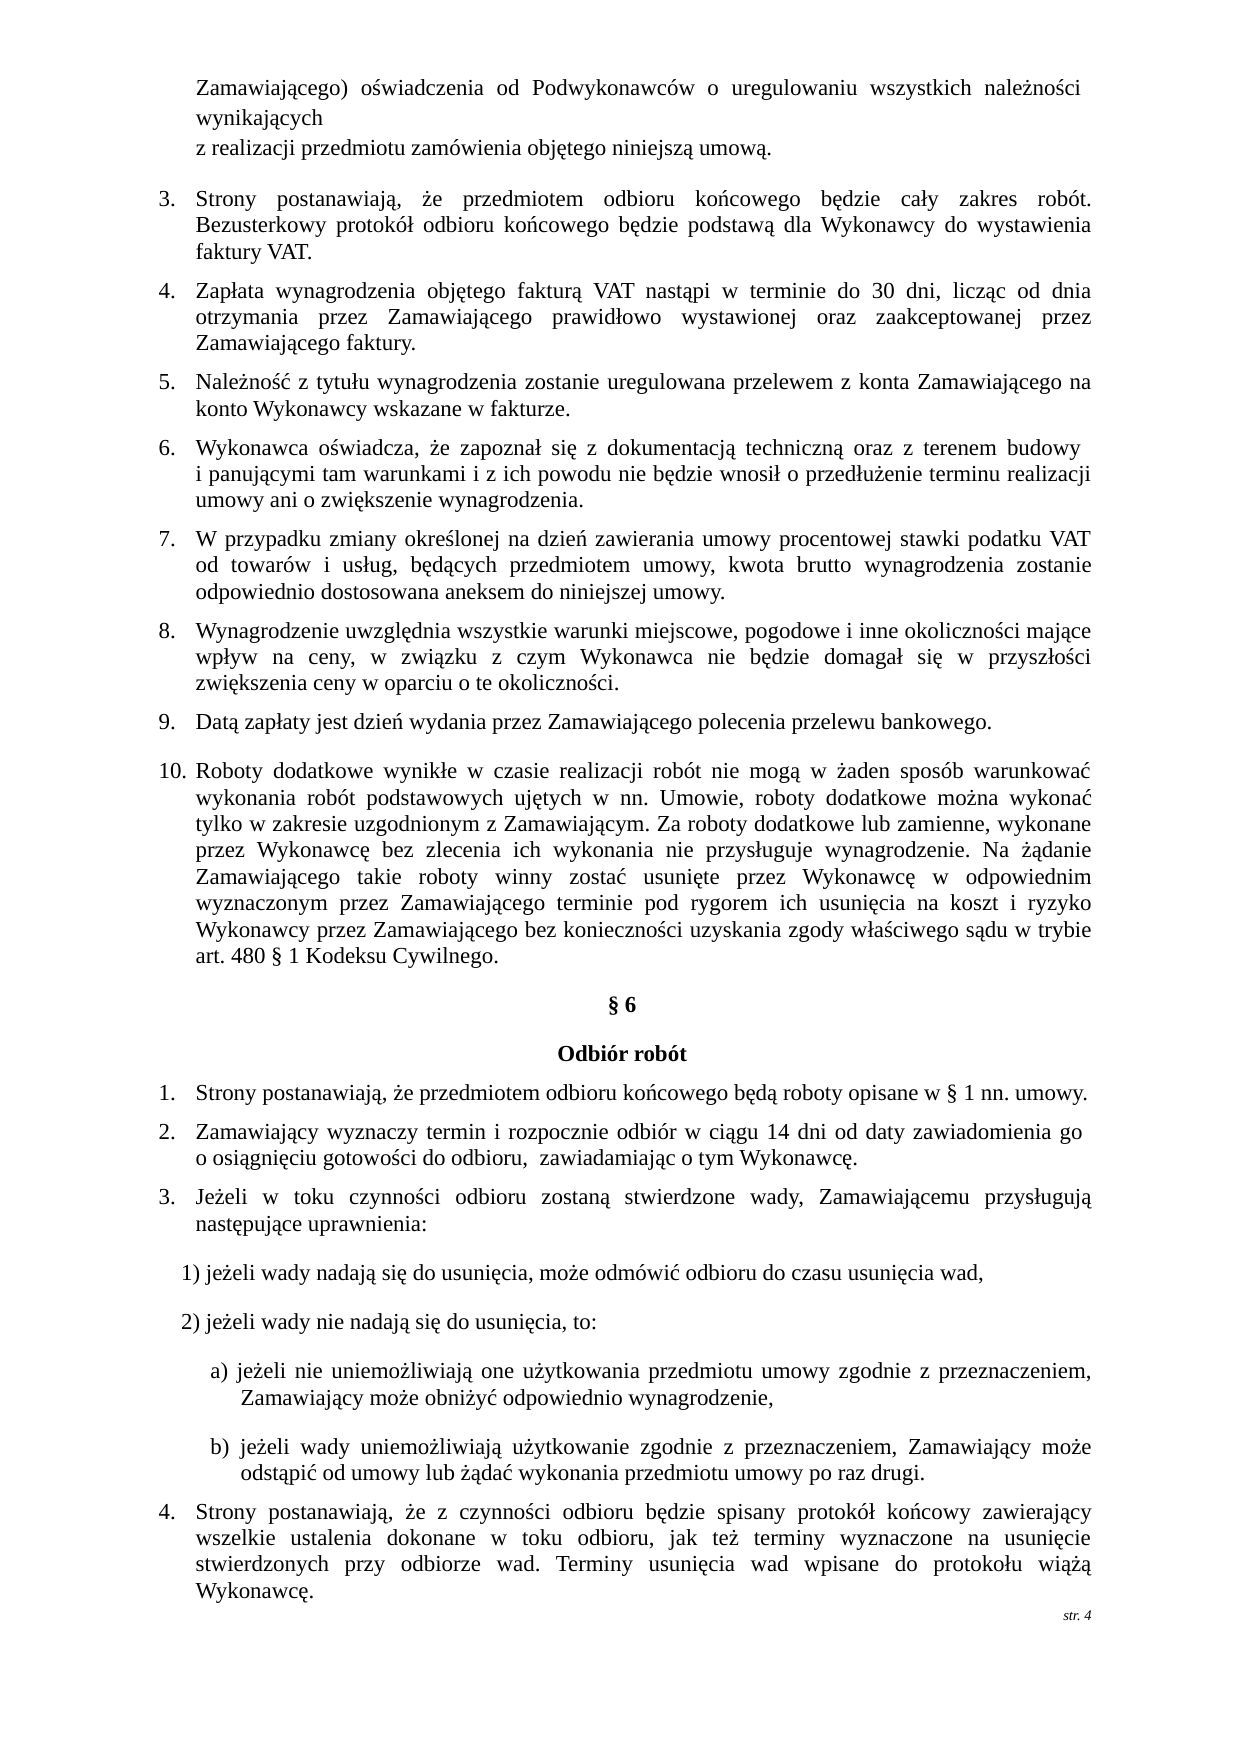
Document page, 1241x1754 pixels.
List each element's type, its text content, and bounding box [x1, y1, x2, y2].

list Strony postanawiają, że przedmiotem odbioru końcowego będą roboty opisane w § 1 nn. umowy. [158, 1079, 1093, 1106]
text b) jeżeli wady uniemożliwiają użytkowanie zgodnie z przeznaczeniem, Zamawiający może odstąpić od umowy lub żądać wykonania przedmiotu umowy po raz drugi. [210, 1433, 1093, 1485]
text 2) jeżeli wady nie nadają się do usunięcia, to: [181, 1308, 1093, 1334]
list Strony postanawiają, że przedmiotem odbioru końcowego będzie cały zakres robót. Bezusterkowy protokół odbioru końcowego będzie podstawą dla Wykonawcy do wystawienia faktury VAT. [158, 185, 1093, 264]
list Strony postanawiają, że z czynności odbioru będzie spisany protokół końcowy zawierający wszelkie ustalenia dokonane w toku odbioru, jak też terminy wyznaczone na usunięcie stwierdzonych przy odbiorze wad. Terminy usunięcia wad wpisane do protokołu wiążą Wykonawcę. [158, 1498, 1093, 1603]
list Zamawiający wyznaczy termin i rozpocznie odbiór w ciągu 14 dni od daty zawiadomienia go o osiągnięciu gotowości do odbioru, zawiadamiając o tym Wykonawcę. [158, 1118, 1093, 1171]
list Zamawiającego) oświadczenia od Podwykonawców o uregulowaniu wszystkich należności wynikających z realizacji przedmiotu zamówienia objętego niniejszą umową. [196, 74, 1082, 161]
text a) jeżeli nie uniemożliwiają one użytkowania przedmiotu umowy zgodnie z przeznaczeniem, Zamawiający może obniżyć odpowiednio wynagrodzenie, [210, 1357, 1093, 1410]
list Jeżeli w toku czynności odbioru zostaną stwierdzone wady, Zamawiającemu przysługują następujące uprawnienia: [158, 1183, 1093, 1236]
text 1) jeżeli wady nadają się do usunięcia, może odmówić odbioru do czasu usunięcia wad, [181, 1259, 1093, 1285]
text Odbiór robót [151, 1040, 1093, 1067]
list Roboty dodatkowe wynikłe w czasie realizacji robót nie mogą w żaden sposób warunkować wykonania robót podstawowych ujętych w nn. Umowie, roboty dodatkowe można wykonać tylko w zakresie uzgodnionym z Zamawiającym. Za roboty dodatkowe lub zamienne, wykonane przez Wykonawcę bez zlecenia ich wykonania nie przysługuje wynagrodzenie. Na żądanie Zamawiającego takie roboty winny zostać usunięte przez Wykonawcę w odpowiednim wyznaczonym przez Zamawiającego terminie pod rygorem ich usunięcia na koszt i ryzyko Wykonawcy przez Zamawiającego bez konieczności uzyskania zgody właściwego sądu w trybie art. 480 § 1 Kodeksu Cywilnego. [158, 757, 1093, 968]
text § 6 [151, 991, 1093, 1018]
list Wykonawca oświadcza, że zapoznał się z dokumentacją techniczną oraz z terenem budowy i panującymi tam warunkami i z ich powodu nie będzie wnosił o przedłużenie terminu realizacji umowy ani o zwiększenie wynagrodzenia. [158, 433, 1093, 513]
list Datą zapłaty jest dzień wydania przez Zamawiającego polecenia przelewu bankowego. [158, 708, 1093, 734]
list Należność z tytułu wynagrodzenia zostanie uregulowana przelewem z konta Zamawiającego na konto Wykonawcy wskazane w fakturze. [158, 368, 1093, 421]
list Zapłata wynagrodzenia objętego fakturą VAT nastąpi w terminie do 30 dni, licząc od dnia otrzymania przez Zamawiającego prawidłowo wystawionej oraz zaakceptowanej przez Zamawiającego faktury. [158, 277, 1093, 356]
list W przypadku zmiany określonej na dzień zawierania umowy procentowej stawki podatku VAT od towarów i usług, będących przedmiotem umowy, kwota brutto wynagrodzenia zostanie odpowiednio dostosowana aneksem do niniejszej umowy. [158, 525, 1093, 604]
list Wynagrodzenie uwzględnia wszystkie warunki miejscowe, pogodowe i inne okoliczności mające wpływ na ceny, w związku z czym Wykonawca nie będzie domagał się w przyszłości zwiększenia ceny w oparciu o te okoliczności. [158, 617, 1093, 696]
